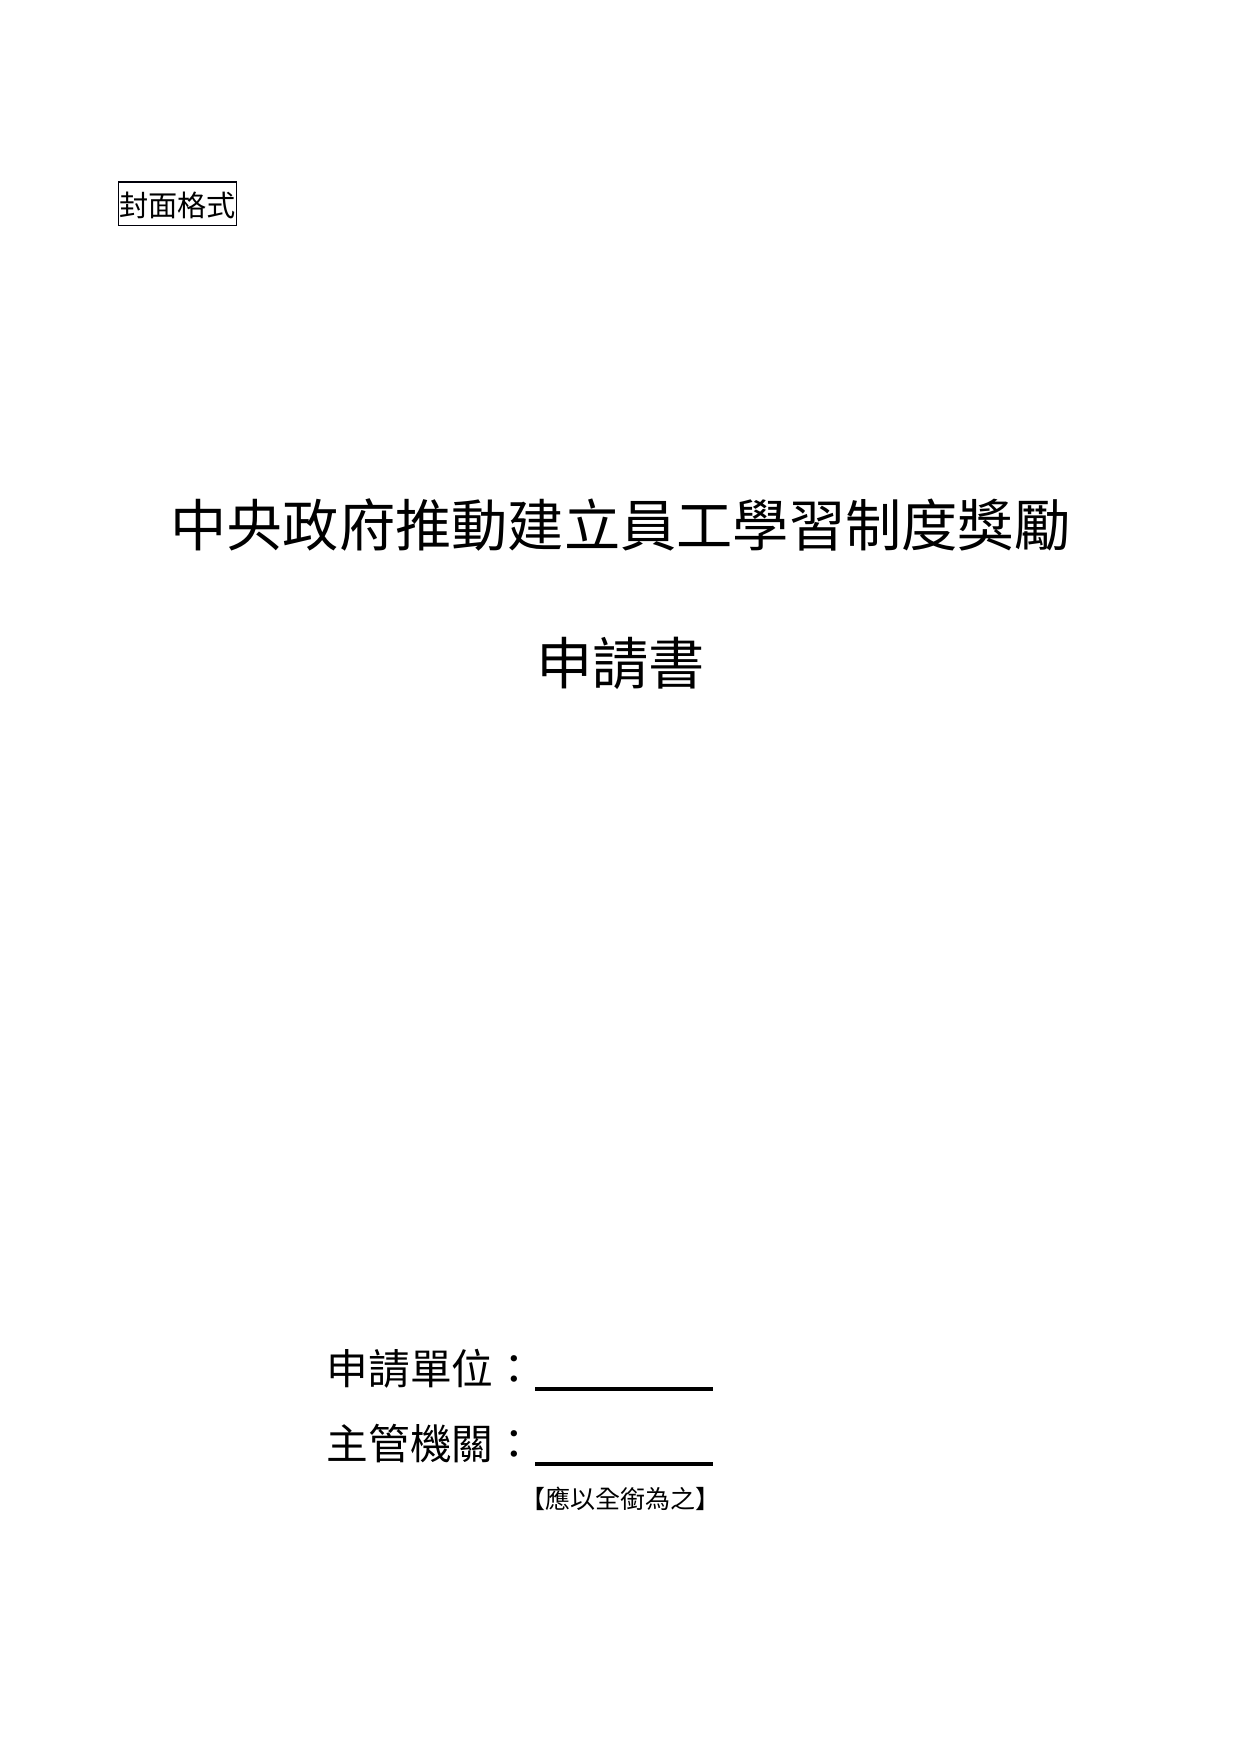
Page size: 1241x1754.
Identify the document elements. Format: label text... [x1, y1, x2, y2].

text 申請單位： [118, 1322, 1122, 1397]
text 申請書 [118, 597, 1122, 710]
text 主管機關： [118, 1397, 1122, 1472]
text 封面格式 [118, 160, 1122, 235]
text 【應以全銜為之】 [118, 1472, 1122, 1510]
text 中央政府推動建立員工學習制度獎勵 [118, 460, 1122, 572]
